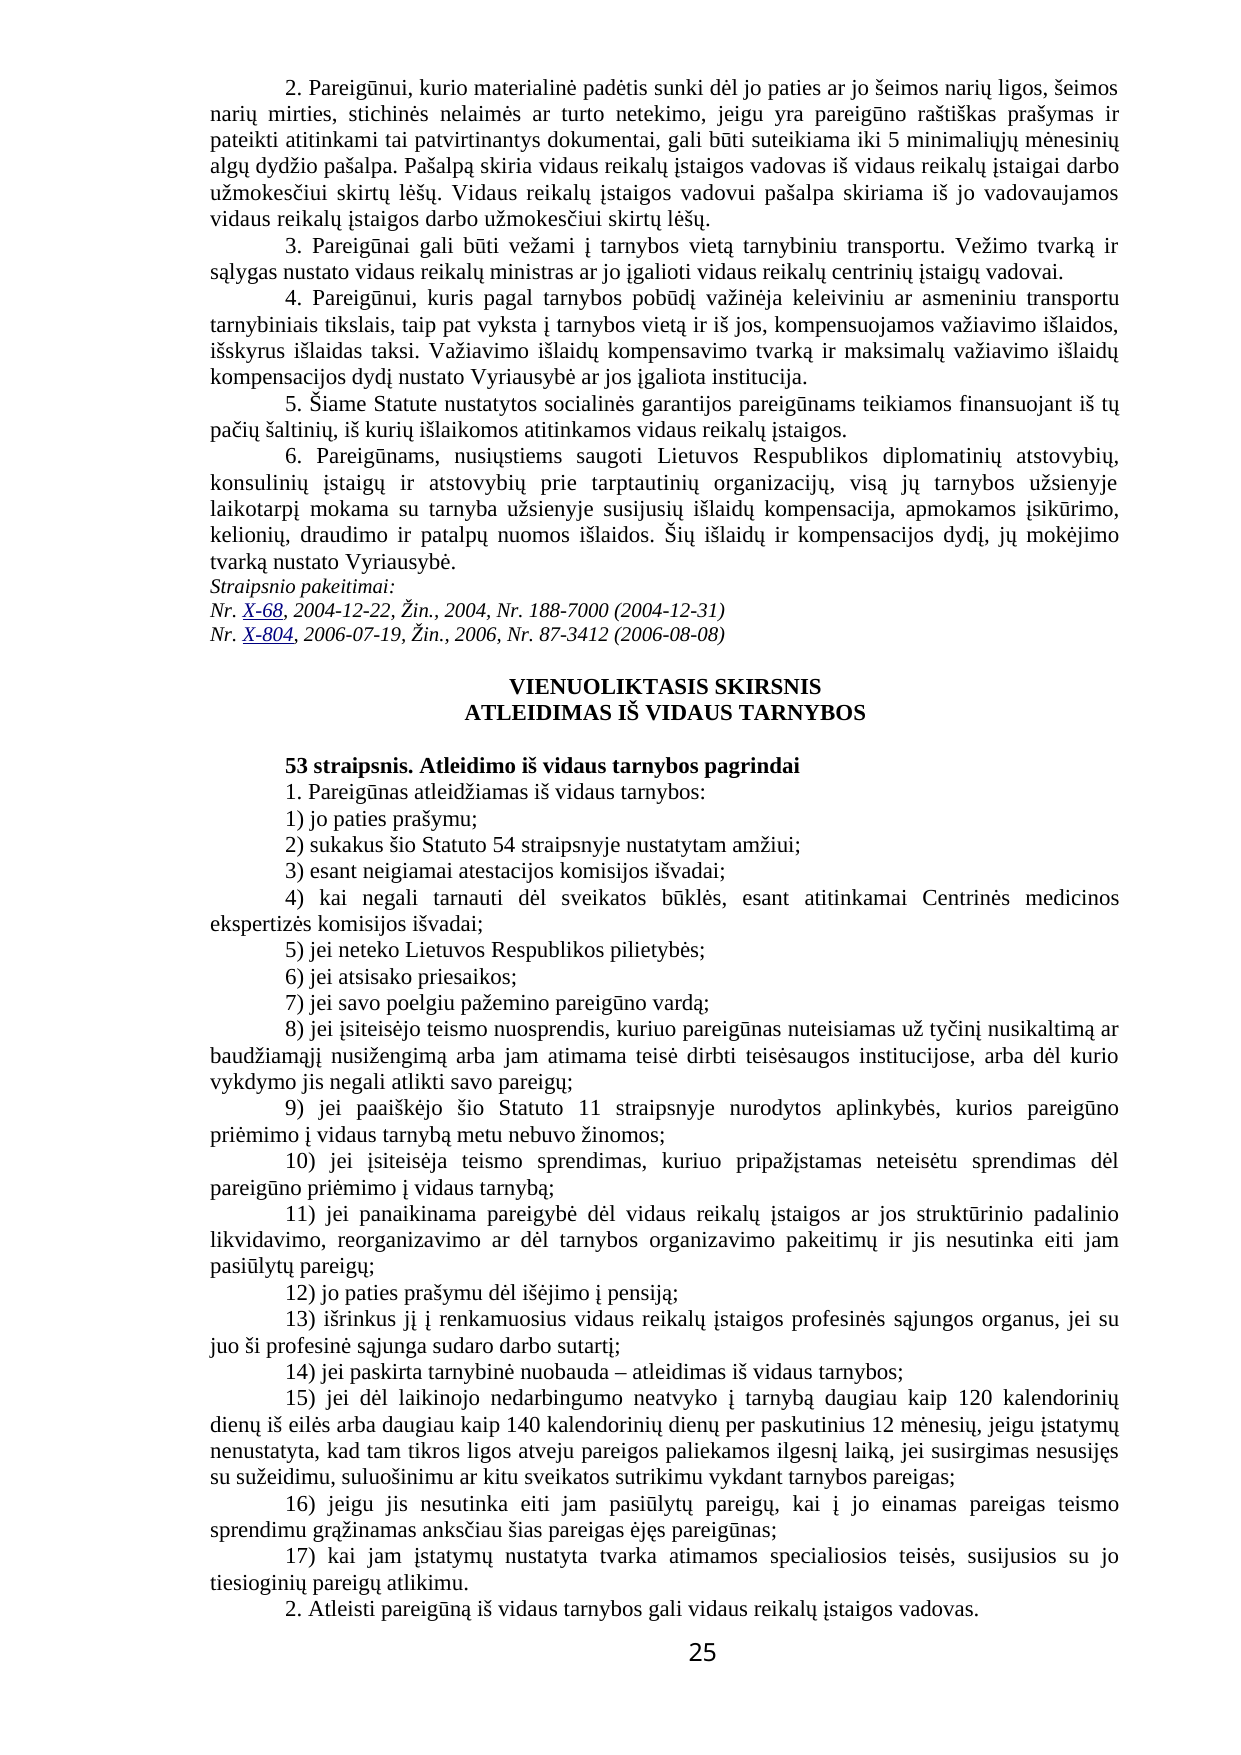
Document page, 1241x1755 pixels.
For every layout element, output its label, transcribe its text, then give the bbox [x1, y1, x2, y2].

text ATLEIDIMAS IŠ VIDAUS TARNYBOS [210, 699, 1120, 726]
text 2) sukakus šio Statuto 54 straipsnyje nustatytam amžiui; [210, 831, 1120, 857]
text Nr. X-68, 2004-12-22, Žin., 2004, Nr. 188-7000 (2004-12-31) [210, 598, 1120, 622]
text 9) jei paaiškėjo šio Statuto 11 straipsnyje nurodytos aplinkybės, kurios pareigūno priėmimo į vidaus tarnybą metu nebuvo žinomos; [210, 1094, 1120, 1147]
text 53 straipsnis. Atleidimo iš vidaus tarnybos pagrindai [210, 752, 1120, 778]
text 8) jei įsiteisėjo teismo nuosprendis, kuriuo pareigūnas nuteisiamas už tyčinį nusikaltimą ar baudžiamąjį nusižengimą arba jam atimama teisė dirbti teisėsaugos institucijose, arba dėl kurio vykdymo jis negali atlikti savo pareigų; [210, 1015, 1120, 1094]
text 5. Šiame Statute nustatytos socialinės garantijos pareigūnams teikiamos finansuojant iš tų pačių šaltinių, iš kurių išlaikomos atitinkamos vidaus reikalų įstaigos. [210, 390, 1120, 442]
text 2. Atleisti pareigūną iš vidaus tarnybos gali vidaus reikalų įstaigos vadovas. [210, 1595, 1120, 1622]
text 12) jo paties prašymu dėl išėjimo į pensiją; [210, 1279, 1120, 1305]
text 2. Pareigūnui, kurio materialinė padėtis sunki dėl jo paties ar jo šeimos narių ligos, šeimos narių mirties, stichinės nelaimės ar turto netekimo, jeigu yra pareigūno raštiškas prašymas ir pateikti atitinkami tai patvirtinantys dokumentai, gali būti suteikiama iki 5 minimaliųjų mėnesinių algų dydžio pašalpa. Pašalpą skiria vidaus reikalų įstaigos vadovas iš vidaus reikalų įstaigai darbo užmokesčiui skirtų lėšų. Vidaus reikalų įstaigos vadovui pašalpa skiriama iš jo vadovaujamos vidaus reikalų įstaigos darbo užmokesčiui skirtų lėšų. [210, 73, 1120, 232]
text 6) jei atsisako priesaikos; [210, 963, 1120, 989]
text 4. Pareigūnui, kuris pagal tarnybos pobūdį važinėja keleiviniu ar asmeniniu transportu tarnybiniais tikslais, taip pat vyksta į tarnybos vietą ir iš jos, kompensuojamos važiavimo išlaidos, išskyrus išlaidas taksi. Važiavimo išlaidų kompensavimo tvarką ir maksimalų važiavimo išlaidų kompensacijos dydį nustato Vyriausybė ar jos įgaliota institucija. [210, 284, 1120, 390]
text 5) jei neteko Lietuvos Respublikos pilietybės; [210, 936, 1120, 963]
text 13) išrinkus jį į renkamuosius vidaus reikalų įstaigos profesinės sąjungos organus, jei su juo ši profesinė sąjunga sudaro darbo sutartį; [210, 1305, 1120, 1358]
text VIENUOLIKTASIS SKIRSNIS [210, 673, 1120, 699]
text 1. Pareigūnas atleidžiamas iš vidaus tarnybos: [210, 778, 1120, 804]
text 14) jei paskirta tarnybinė nuobauda – atleidimas iš vidaus tarnybos; [210, 1358, 1120, 1384]
text 4) kai negali tarnauti dėl sveikatos būklės, esant atitinkamai Centrinės medicinos ekspertizės komisijos išvadai; [210, 884, 1120, 936]
text 17) kai jam įstatymų nustatyta tvarka atimamos specialiosios teisės, susijusios su jo tiesioginių pareigų atlikimu. [210, 1542, 1120, 1595]
text Straipsnio pakeitimai: [210, 574, 1120, 598]
text Nr. X-804, 2006-07-19, Žin., 2006, Nr. 87-3412 (2006-08-08) [210, 622, 1120, 646]
text 10) jei įsiteisėja teismo sprendimas, kuriuo pripažįstamas neteisėtu sprendimas dėl pareigūno priėmimo į vidaus tarnybą; [210, 1147, 1120, 1200]
text 1) jo paties prašymu; [210, 804, 1120, 831]
text 11) jei panaikinama pareigybė dėl vidaus reikalų įstaigos ar jos struktūrinio padalinio likvidavimo, reorganizavimo ar dėl tarnybos organizavimo pakeitimų ir jis nesutinka eiti jam pasiūlytų pareigų; [210, 1200, 1120, 1279]
text 6. Pareigūnams, nusiųstiems saugoti Lietuvos Respublikos diplomatinių atstovybių, konsulinių įstaigų ir atstovybių prie tarptautinių organizacijų, visą jų tarnybos užsienyje laikotarpį mokama su tarnyba užsienyje susijusių išlaidų kompensacija, apmokamos įsikūrimo, kelionių, draudimo ir patalpų nuomos išlaidos. Šių išlaidų ir kompensacijos dydį, jų mokėjimo tvarką nustato Vyriausybė. [210, 442, 1120, 574]
text 15) jei dėl laikinojo nedarbingumo neatvyko į tarnybą daugiau kaip 120 kalendorinių dienų iš eilės arba daugiau kaip 140 kalendorinių dienų per paskutinius 12 mėnesių, jeigu įstatymų nenustatyta, kad tam tikros ligos atveju pareigos paliekamos ilgesnį laiką, jei susirgimas nesusijęs su sužeidimu, suluošinimu ar kitu sveikatos sutrikimu vykdant tarnybos pareigas; [210, 1384, 1120, 1490]
text 16) jeigu jis nesutinka eiti jam pasiūlytų pareigų, kai į jo einamas pareigas teismo sprendimu grąžinamas anksčiau šias pareigas ėjęs pareigūnas; [210, 1490, 1120, 1542]
text 7) jei savo poelgiu pažemino pareigūno vardą; [210, 989, 1120, 1015]
text 3) esant neigiamai atestacijos komisijos išvadai; [210, 857, 1120, 884]
text 3. Pareigūnai gali būti vežami į tarnybos vietą tarnybiniu transportu. Vežimo tvarką ir sąlygas nustato vidaus reikalų ministras ar jo įgalioti vidaus reikalų centrinių įstaigų vadovai. [210, 232, 1120, 284]
